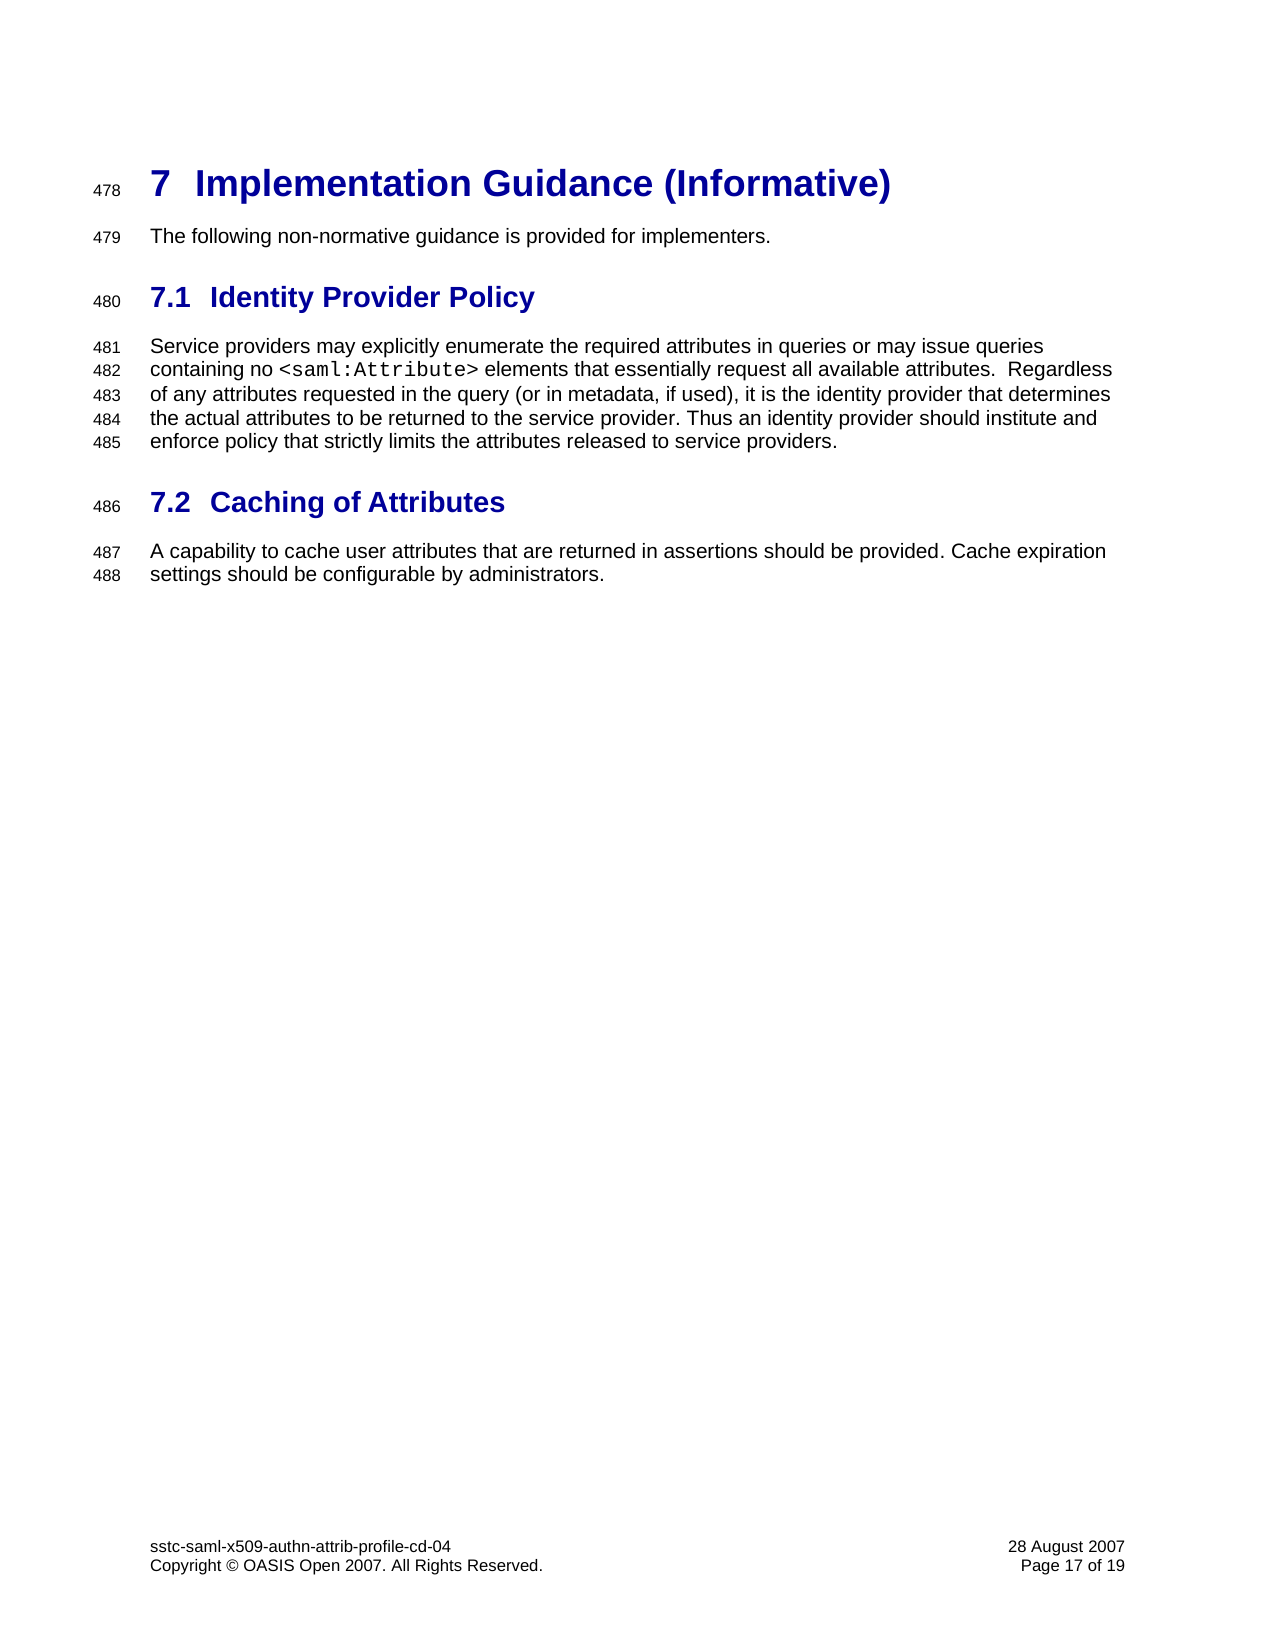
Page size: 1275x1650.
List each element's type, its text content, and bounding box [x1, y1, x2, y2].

subtitle Implementation Guidance (Informative) [150, 150, 1125, 204]
subtitle Caching of Attributes [150, 486, 1125, 519]
text A capability to cache user attributes that are returned in assertions should be provided. Cache expiration settings should be configurable by administrators. [150, 540, 1125, 586]
subtitle Identity Provider Policy [150, 281, 1125, 314]
text The following non-normative guidance is provided for implementers. [150, 225, 1125, 248]
text Service providers may explicitly enumerate the required attributes in queries or may issue queries containing no <saml:Attribute> elements that essentially request all available attributes. Regardless of any attributes requested in the query (or in metadata, if used), it is the identity provider that determines the actual attributes to be returned to the service provider. Thus an identity provider should institute and enforce policy that strictly limits the attributes released to service providers. [150, 335, 1125, 453]
